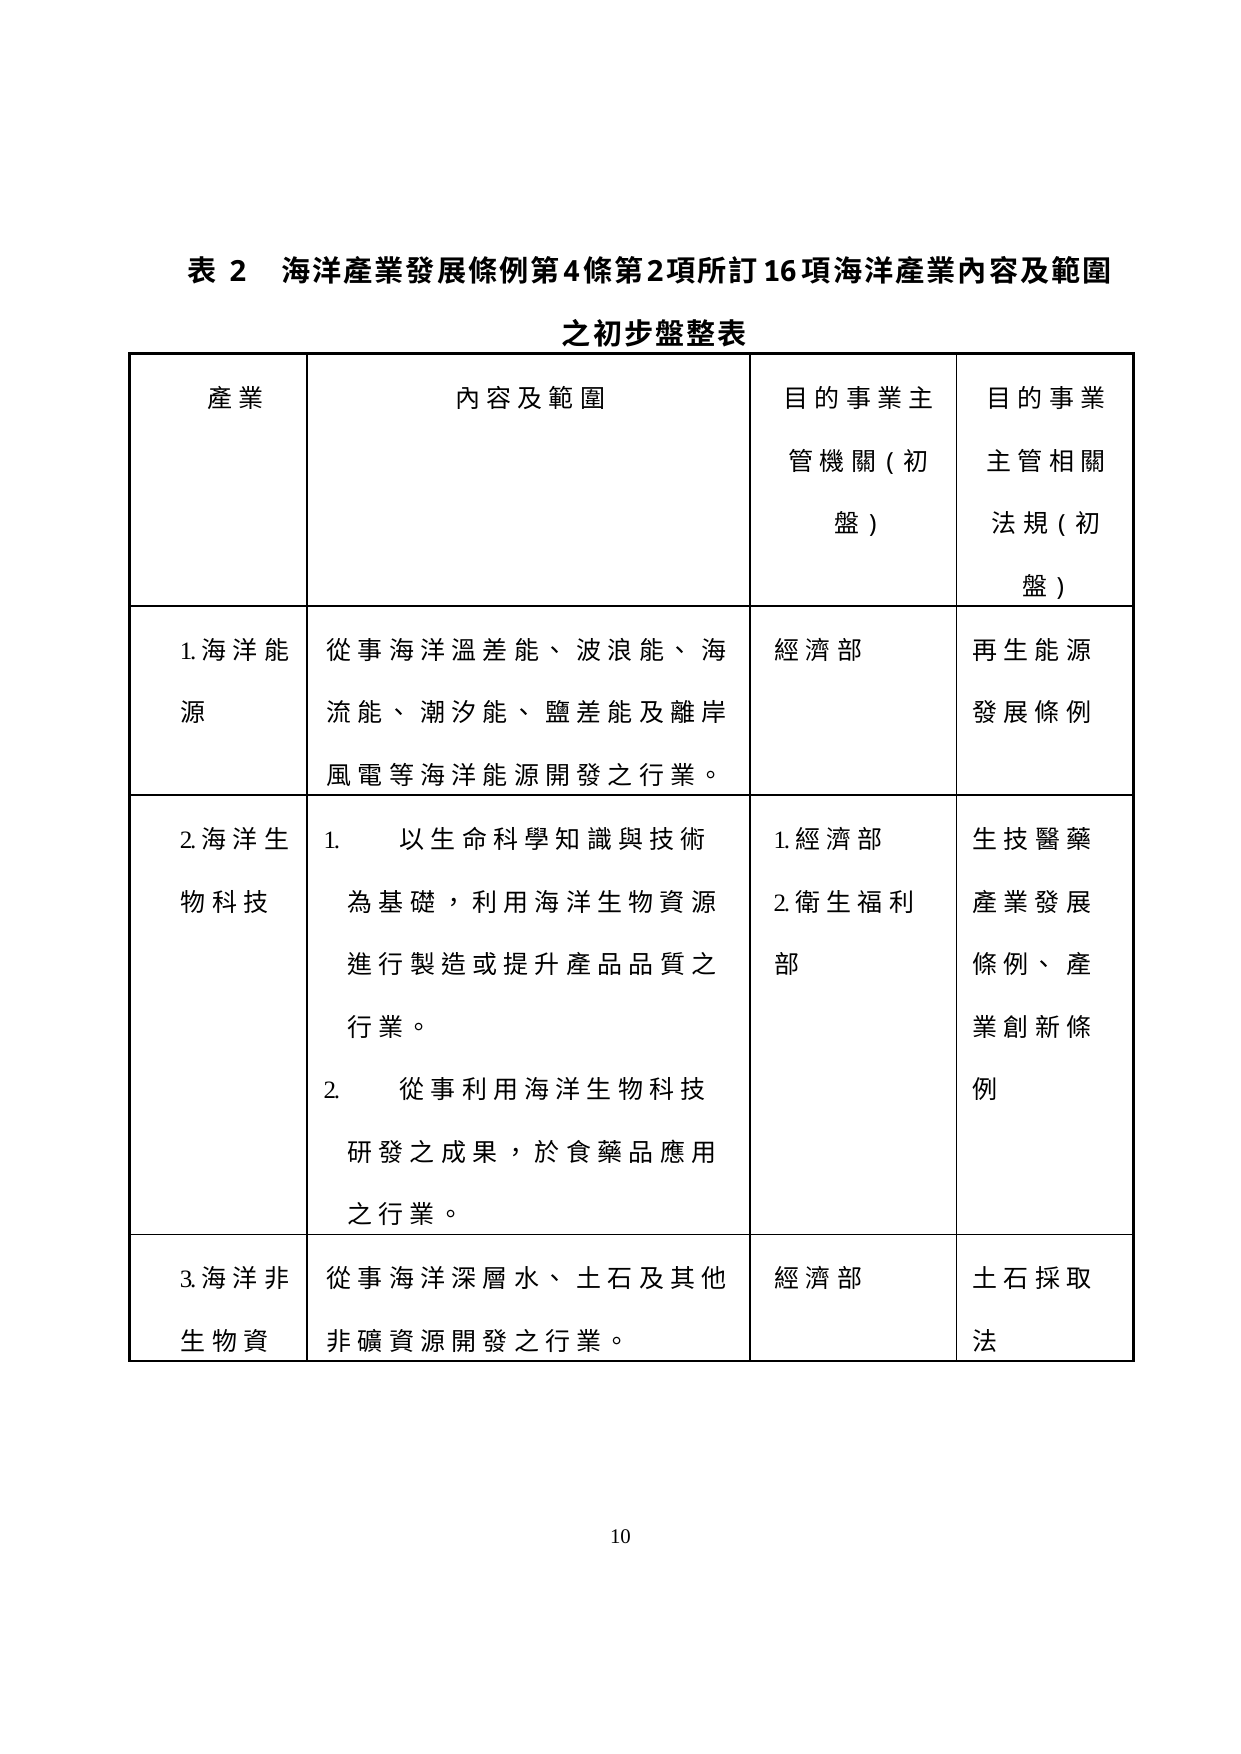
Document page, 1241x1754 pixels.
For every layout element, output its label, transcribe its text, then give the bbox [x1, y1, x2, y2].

table_cell 3.海洋非生物資 [131, 1235, 306, 1360]
table_header 內容及範圍 [308, 355, 749, 605]
table_header 目的事業主管相關法規(初盤) [957, 355, 1132, 605]
table_cell 1.海洋能源 [131, 607, 306, 794]
table_cell 再生能源發展條例 [957, 607, 1132, 794]
table_cell 1.經濟部 2.衛生福利部 [751, 796, 956, 1233]
table_cell 生技醫藥產業發展條例、產業創新條例 [957, 796, 1132, 1233]
table_header 目的事業主管機關(初盤) [751, 355, 956, 605]
table_header 產業 [131, 355, 306, 605]
text 表2 海洋產業發展條例第4條第2項所訂16項海洋產業內容及範圍之初步盤整表 [118, 227, 1122, 352]
table_cell 從事海洋深層水、土石及其他非礦資源開發之行業。 [308, 1235, 749, 1360]
table_cell 以生命科學知識與技術為基礎，利用海洋生物資源進行製造或提升產品品質之行業。 從事利用海洋生物科技研發之成果，於食藥品應用之行業。 [308, 796, 749, 1233]
table_cell 2.海洋生物科技 [131, 796, 306, 1233]
table_cell 經濟部 [751, 607, 956, 794]
table_cell 土石採取法 [957, 1235, 1132, 1360]
table_cell 從事海洋溫差能、波浪能、海流能、潮汐能、鹽差能及離岸風電等海洋能源開發之行業。 [308, 607, 749, 794]
table_cell 經濟部 [751, 1235, 956, 1360]
